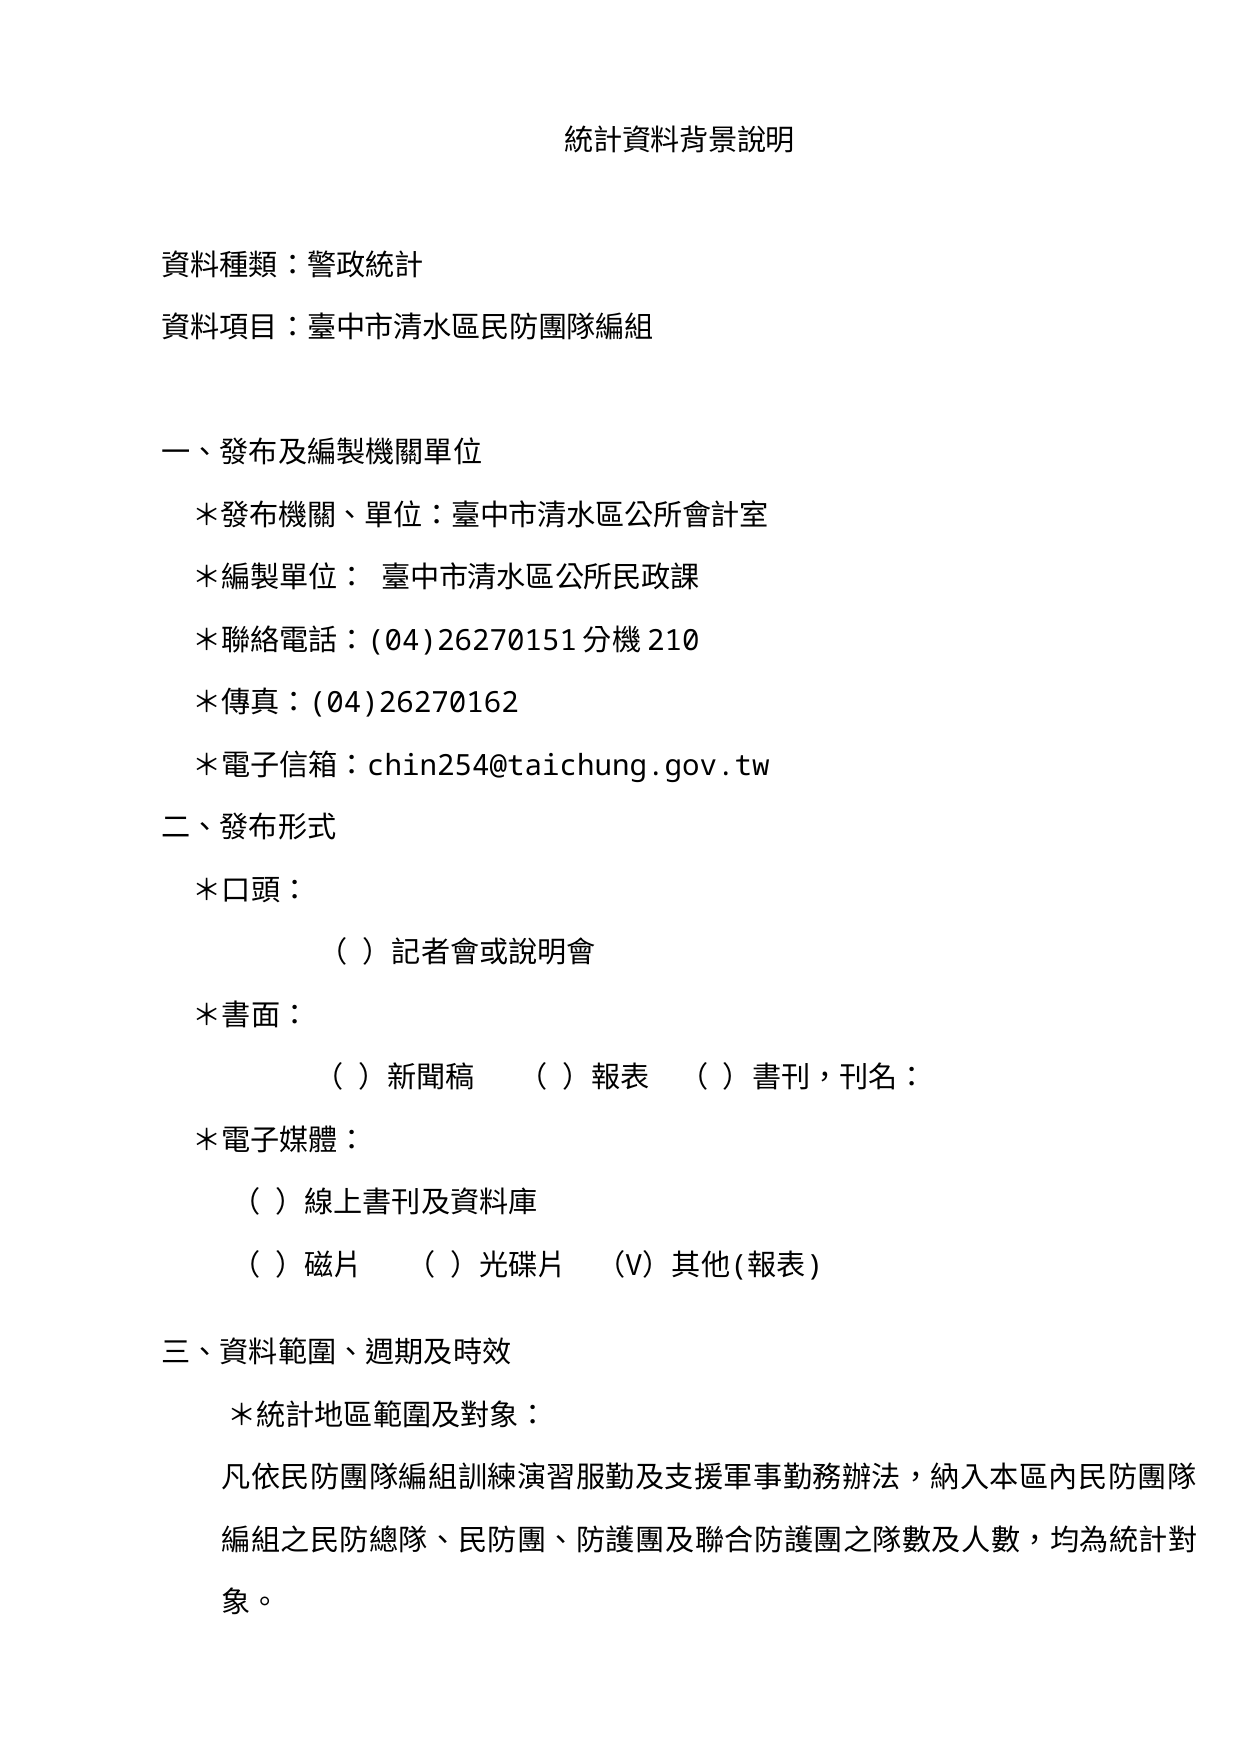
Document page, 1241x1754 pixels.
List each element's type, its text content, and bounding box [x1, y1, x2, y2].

table_header 統計資料背景說明 資料種類：警政統計 資料項目：臺中市清水區民防團隊編組 一、發布及編製機關單位 ＊發布機關、單位：臺中市清水區公所會計室 ＊編製單位： 臺中市清水區公所民政課 ＊聯絡電話：(04)26270151分機210 ＊傳真：(04)26270162 ＊電子信箱：chin254@taichung.gov.tw 二、發布形式 口頭： （ ）記者會或說明會 書面： （ ）新聞稿 （ ）報表 （ ）書刊，刊名： ＊電子媒體： （ ）線上書刊及資料庫 （ ）磁片 （ ）光碟片 （V）其他(報表) 三、資料範圍、週期及時效 ＊統計地區範圍及對象： 凡依民防團隊編組訓練演習服勤及支援軍事勤務辦法，納入本區內民防團隊編組之民防總隊、民防團、防護團及聯合防護團之隊數及人數，均為統計對象。 [150, 96, 1209, 1621]
